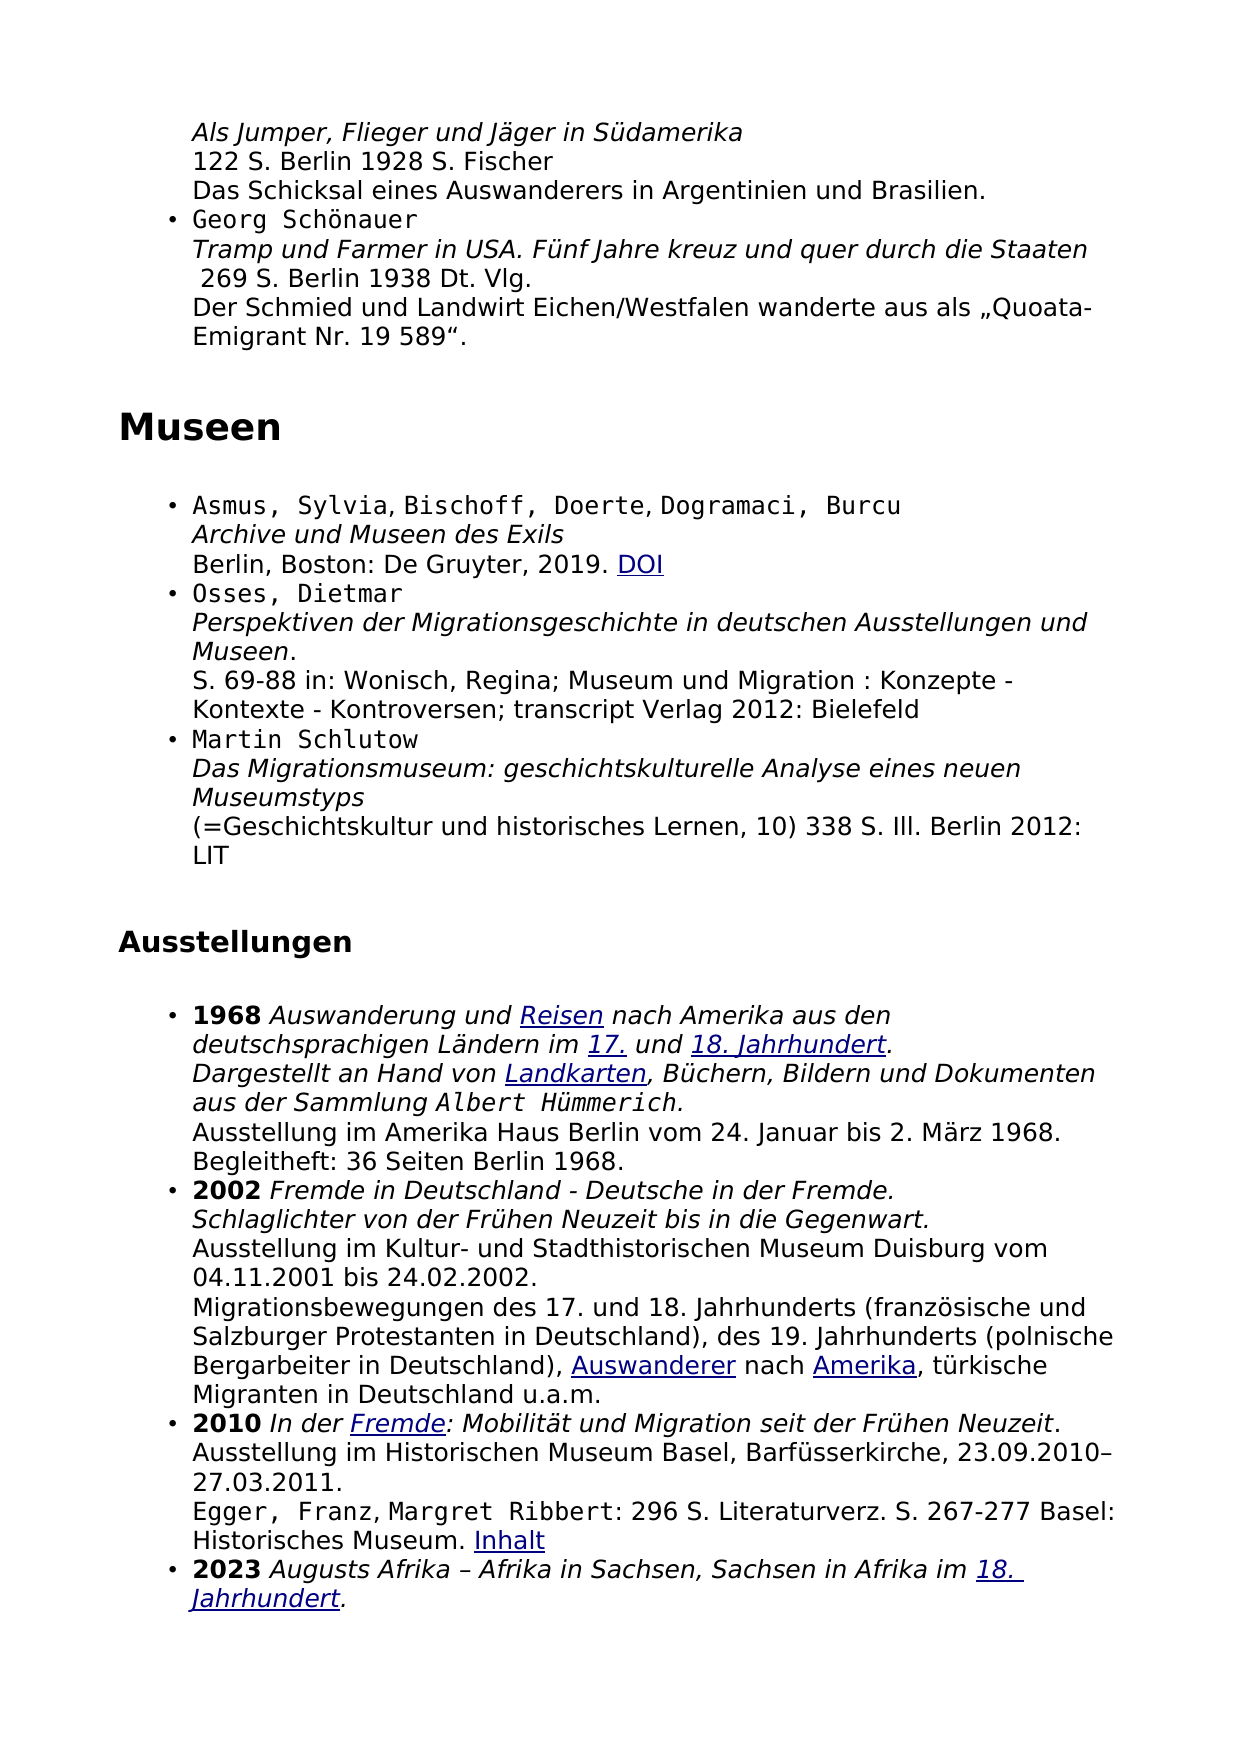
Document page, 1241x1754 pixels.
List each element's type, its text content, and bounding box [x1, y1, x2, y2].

list 2002 Fremde in Deutschland - Deutsche in der Fremde. Schlaglichter von der Frühen Neuzeit bis in die Gegenwart. Ausstellung im Kultur- und Stadthistorischen Museum Duisburg vom 04.11.2001 bis 24.02.2002. Migrationsbewegungen des 17. und 18. Jahrhunderts (französische und Salzburger Protestanten in Deutschland), des 19. Jahrhunderts (polnische Bergarbeiter in Deutschland), Auswanderer nach Amerika, türkische Migranten in Deutschland u.a.m. [177, 1176, 1122, 1409]
list 2010 In der Fremde: Mobilität und Migration seit der Frühen Neuzeit. Ausstellung im Historischen Museum Basel, Barfüsserkirche, 23.09.2010–27.03.2011. Egger, Franz, Margret Ribbert: 296 S. Literaturverz. S. 267-277 Basel: Historisches Museum. Inhalt [177, 1409, 1122, 1555]
list 2023 Augusts Afrika – Afrika in Sachsen, Sachsen in Afrika im 18. Jahrhundert. [177, 1555, 1122, 1614]
list Als Jumper, Flieger und Jäger in Südamerika 122 S. Berlin 1928 S. Fischer Das Schicksal eines Auswanderers in Argentinien und Brasilien. [177, 118, 1122, 206]
list 1968 Auswanderung und Reisen nach Amerika aus den deutschsprachigen Ländern im 17. und 18. Jahrhundert. Dargestellt an Hand von Landkarten, Büchern, Bildern und Dokumenten aus der Sammlung Albert Hümmerich. Ausstellung im Amerika Haus Berlin vom 24. Januar bis 2. März 1968. Begleitheft: 36 Seiten Berlin 1968. [177, 1001, 1122, 1176]
subtitle Ausstellungen [118, 925, 1122, 959]
list Georg Schönauer Tramp und Farmer in USA. Fünf Jahre kreuz und quer durch die Staaten 269 S. Berlin 1938 Dt. Vlg. Der Schmied und Landwirt Eichen/Westfalen wanderte aus als „Quoata-Emigrant Nr. 19 589“. [177, 206, 1122, 351]
list Osses, Dietmar Perspektiven der Migrationsgeschichte in deutschen Ausstellungen und Museen. S. 69-88 in: Wonisch, Regina; Museum und Migration : Konzepte - Kontexte - Kontroversen; transcript Verlag 2012: Bielefeld [177, 579, 1122, 725]
subtitle Museen [118, 406, 1122, 449]
list Martin Schlutow Das Migrationsmuseum: geschichtskulturelle Analyse eines neuen Museumstyps (=Geschichtskultur und historisches Lernen, 10) 338 S. Ill. Berlin 2012: LIT [177, 725, 1122, 871]
list Asmus, Sylvia, Bischoff, Doerte, Dogramaci, Burcu Archive und Museen des Exils Berlin, Boston: De Gruyter, 2019. DOI [177, 492, 1122, 579]
